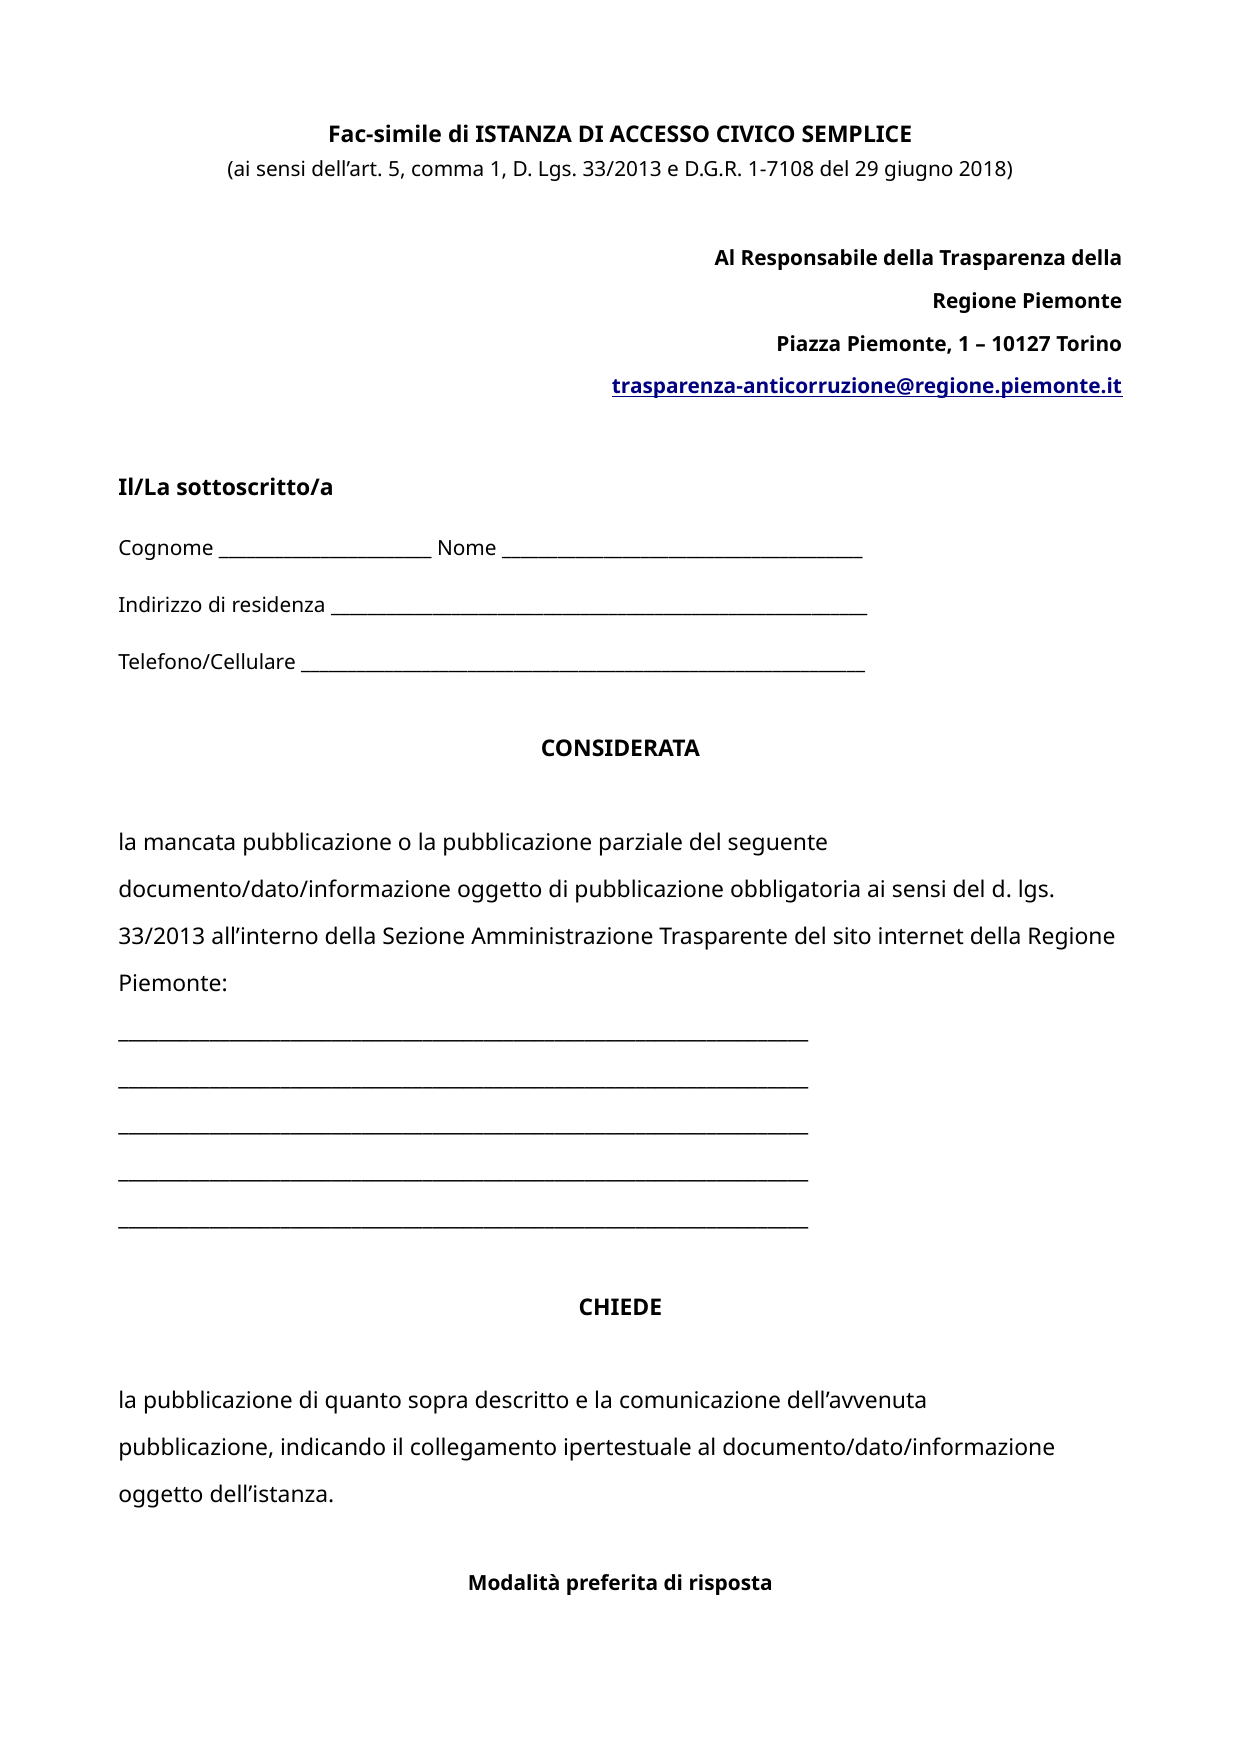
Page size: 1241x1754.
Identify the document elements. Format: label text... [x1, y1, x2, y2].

text la pubblicazione di quanto sopra descritto e la comunicazione dell’avvenuta [118, 1384, 1122, 1416]
text la mancata pubblicazione o la pubblicazione parziale del seguente documento/dato/informazione oggetto di pubblicazione obbligatoria ai sensi del d. lgs. [118, 826, 1122, 904]
text CHIEDE [118, 1291, 1122, 1322]
text oggetto dell’istanza. [118, 1478, 1122, 1509]
text ____________________________________________________________________ [118, 1061, 1122, 1092]
text ____________________________________________________________________ [118, 1154, 1122, 1186]
text ____________________________________________________________________ [118, 1201, 1122, 1232]
text Il/La sottoscritto/a [118, 471, 1122, 502]
text ____________________________________________________________________ [118, 1014, 1122, 1045]
text Fac-simile di ISTANZA DI ACCESSO CIVICO SEMPLICE [118, 118, 1122, 149]
text 33/2013 all’interno della Sezione Amministrazione Trasparente del sito internet della Regione Piemonte: [118, 920, 1122, 998]
text CONSIDERATA [118, 732, 1122, 764]
text Modalità preferita di risposta [118, 1568, 1122, 1596]
text trasparenza-anticorruzione@regione.piemonte.it [118, 371, 1122, 400]
text Regione Piemonte [118, 286, 1122, 314]
text ____________________________________________________________________ [118, 1107, 1122, 1139]
text (ai sensi dell’art. 5, comma 1, D. Lgs. 33/2013 e D.G.R. 1-7108 del 29 giugno 2018) [118, 154, 1122, 182]
text Cognome _______________________ Nome _______________________________________ [118, 533, 1122, 562]
text Al Responsabile della Trasparenza della [118, 243, 1122, 272]
text pubblicazione, indicando il collegamento ipertestuale al documento/dato/informazione [118, 1431, 1122, 1462]
text Piazza Piemonte, 1 – 10127 Torino [118, 329, 1122, 357]
text Indirizzo di residenza __________________________________________________________ [118, 590, 1122, 619]
text Telefono/Cellulare _____________________________________________________________ [118, 647, 1122, 676]
